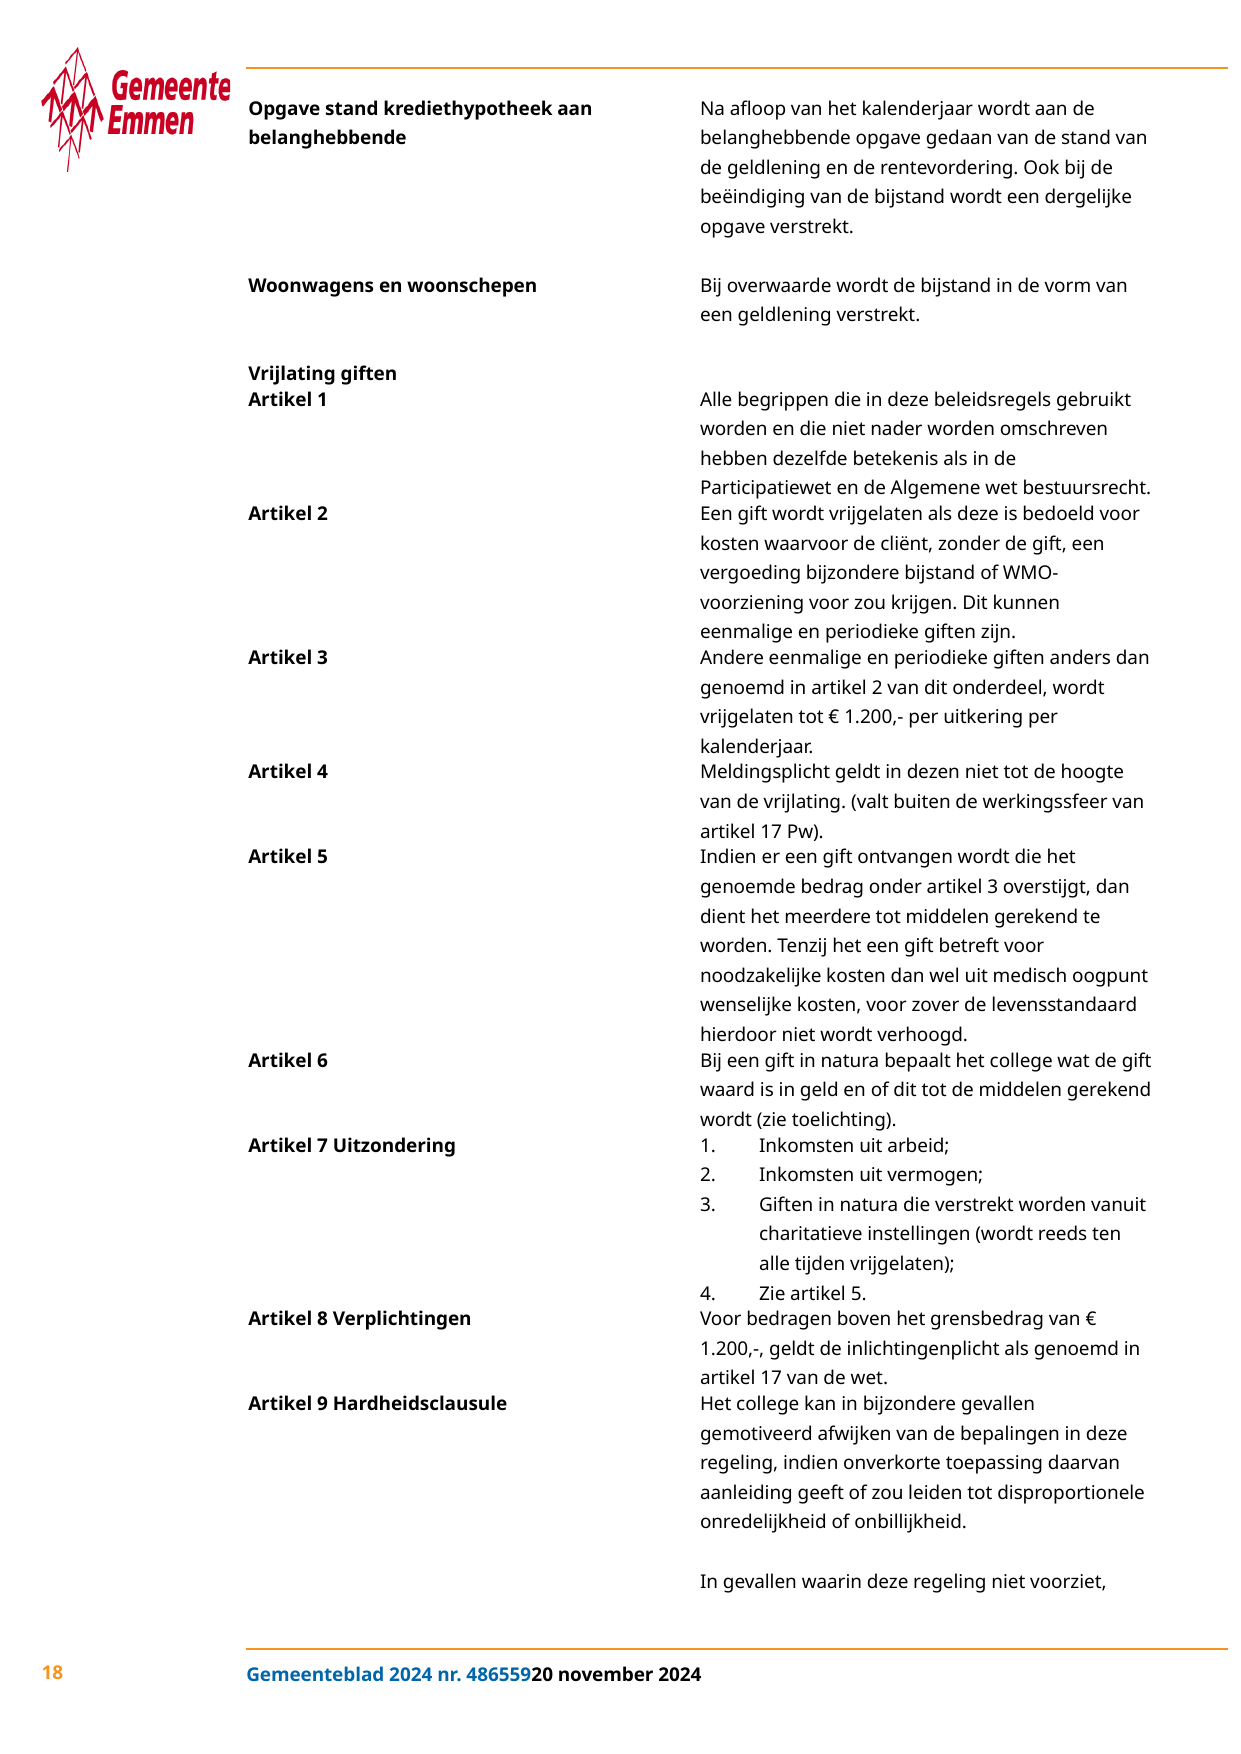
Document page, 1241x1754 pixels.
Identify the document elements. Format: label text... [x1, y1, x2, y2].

table_cell Het college kan in bijzondere gevallen gemotiveerd afwijken van de bepalingen in deze regeling, indien onverkorte toepassing daarvan aanleiding geeft of zou leiden tot disproportionele onredelijkheid of onbillijkheid. In gevallen waarin deze regeling niet voorziet, [700, 1390, 1152, 1593]
table_cell Artikel 4 [248, 759, 700, 844]
table_cell Artikel 2 [248, 500, 700, 644]
table_cell Artikel 1 [248, 386, 700, 500]
table_cell Artikel 6 [248, 1047, 700, 1132]
table_header [700, 360, 1152, 386]
table_cell Artikel 5 [248, 844, 700, 1047]
table_cell Alle begrippen die in deze beleidsregels gebruikt worden en die niet nader worden omschreven hebben dezelfde betekenis als in de Participatiewet en de Algemene wet bestuursrecht. [700, 386, 1152, 500]
table_cell Andere eenmalige en periodieke giften anders dan genoemd in artikel 2 van dit onderdeel, wordt vrijgelaten tot € 1.200,- per uitkering per kalenderjaar. [700, 644, 1152, 759]
table_cell Indien er een gift ontvangen wordt die het genoemde bedrag onder artikel 3 overstijgt, dan dient het meerdere tot middelen gerekend te worden. Tenzij het een gift betreft voor noodzakelijke kosten dan wel uit medisch oogpunt wenselijke kosten, voor zover de levensstandaard hierdoor niet wordt verhoogd. [700, 844, 1152, 1047]
table_cell Meldingsplicht geldt in dezen niet tot de hoogte van de vrijlating. (valt buiten de werkingssfeer van artikel 17 Pw). [700, 759, 1152, 844]
table_header Vrijlating giften [248, 360, 700, 386]
table_cell Opgave stand krediethypotheek aan belanghebbende [248, 95, 700, 239]
picture [41, 47, 231, 172]
table_cell Bij een gift in natura bepaalt het college wat de gift waard is in geld en of dit tot de middelen gerekend wordt (zie toelichting). [700, 1047, 1152, 1132]
table_header Woonwagens en woonschepen [248, 272, 700, 327]
table_cell Voor bedragen boven het grensbedrag van € 1.200,-, geldt de inlichtingenplicht als genoemd in artikel 17 van de wet. [700, 1305, 1152, 1390]
table_cell Artikel 7 Uitzondering [248, 1132, 700, 1305]
table_cell Een gift wordt vrijgelaten als deze is bedoeld voor kosten waarvoor de cliënt, zonder de gift, een vergoeding bijzondere bijstand of WMO-voorziening voor zou krijgen. Dit kunnen eenmalige en periodieke giften zijn. [700, 500, 1152, 644]
table_header Bij overwaarde wordt de bijstand in de vorm van een geldlening verstrekt. [700, 272, 1152, 327]
table_cell Na afloop van het kalenderjaar wordt aan de belanghebbende opgave gedaan van de stand van de geldlening en de rentevordering. Ook bij de beëindiging van de bijstand wordt een dergelijke opgave verstrekt. [700, 95, 1152, 239]
table_cell Inkomsten uit arbeid; Inkomsten uit vermogen; Giften in natura die verstrekt worden vanuit charitatieve instellingen (wordt reeds ten alle tijden vrijgelaten); Zie artikel 5. [700, 1132, 1152, 1305]
table_cell Artikel 9 Hardheidsclausule [248, 1390, 700, 1593]
table_cell Artikel 8 Verplichtingen [248, 1305, 700, 1390]
table_cell Artikel 3 [248, 644, 700, 759]
